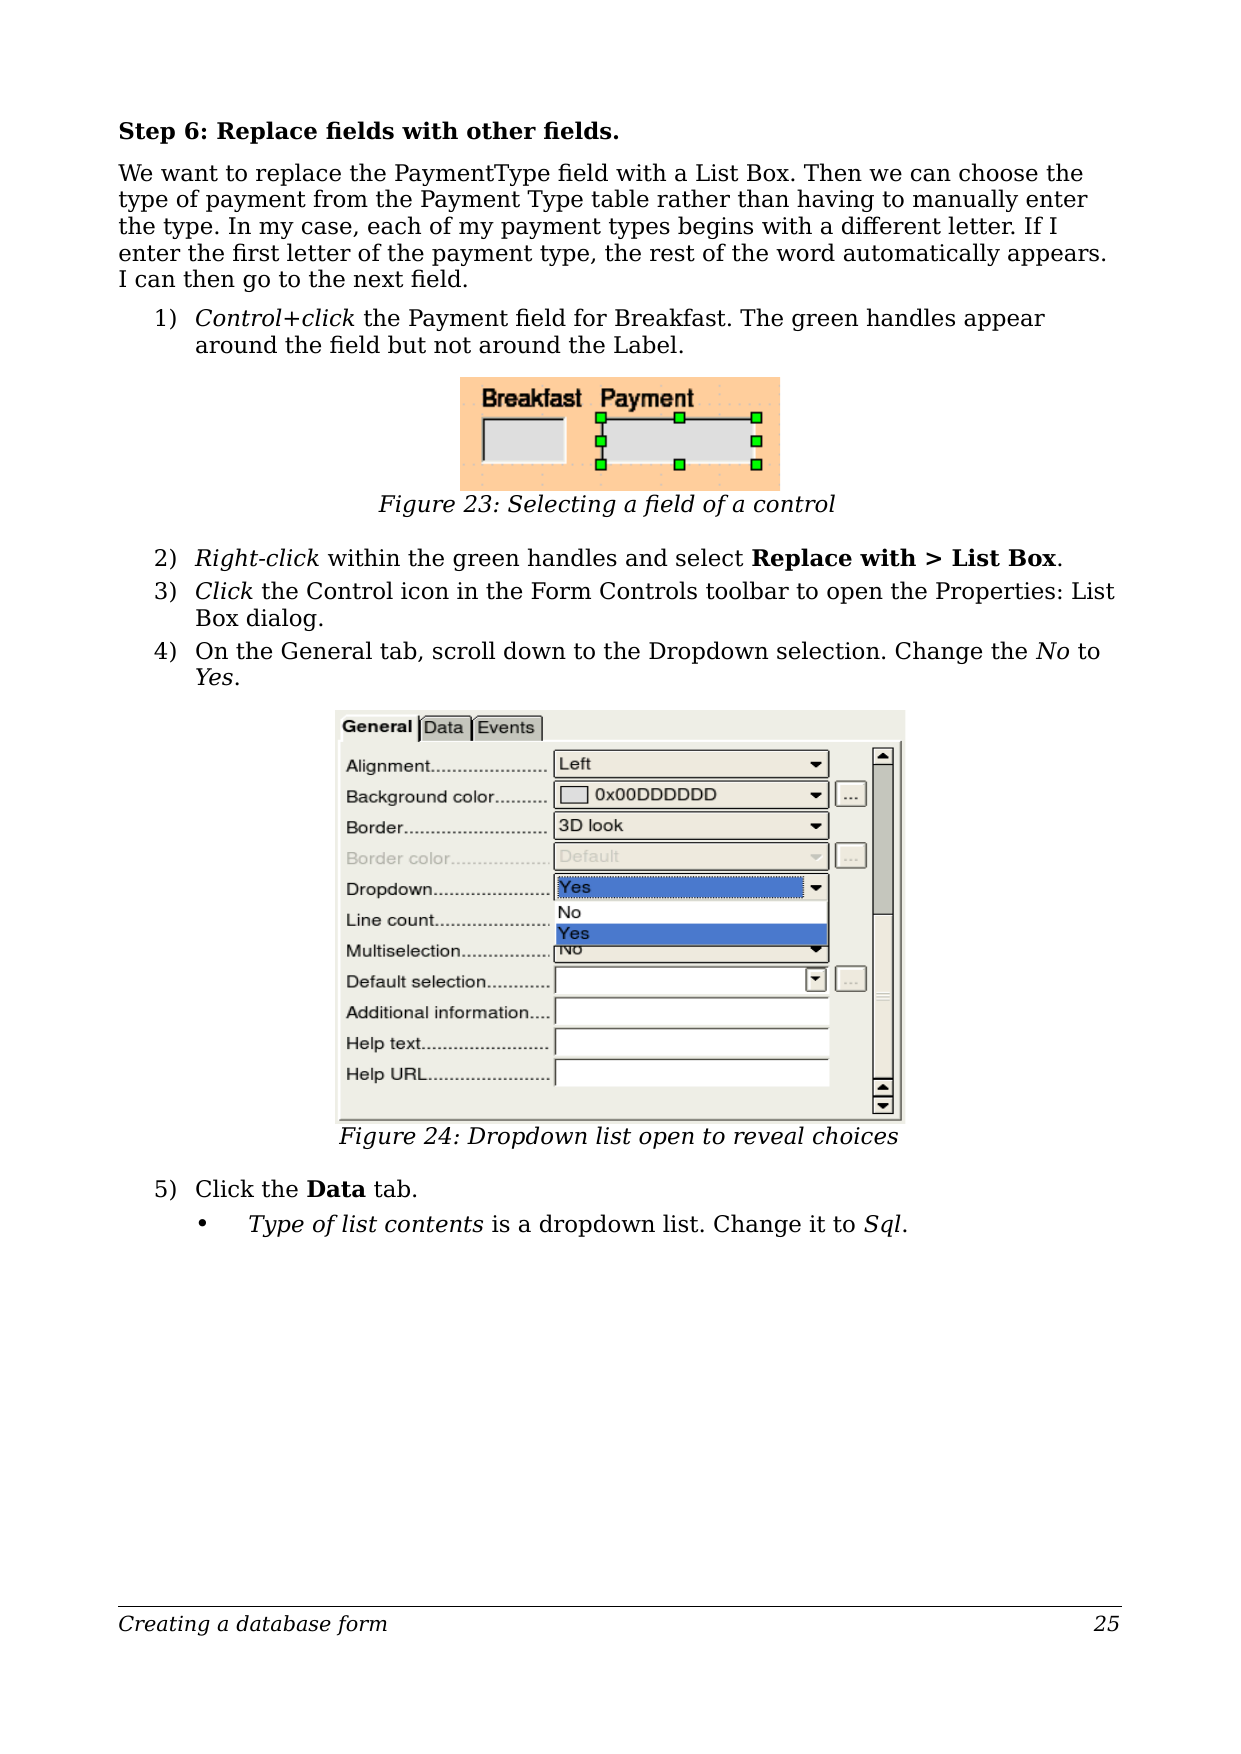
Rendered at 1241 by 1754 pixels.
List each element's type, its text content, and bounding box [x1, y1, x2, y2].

text Figure 23: Selecting a field of a control [379, 378, 861, 518]
list On the General tab, scroll down to the Dropdown selection. Change the No to Yes. [177, 638, 1122, 691]
list Type of list contents is a dropdown list. Change it to Sql. [195, 1209, 1122, 1238]
picture [335, 710, 906, 1124]
list Control+click the Payment field for Breakfast. The green handles appear around the field but not around the Label. [177, 306, 1122, 359]
picture [460, 377, 780, 491]
list Right-click within the green handles and select Replace with > List Box. [177, 545, 1122, 572]
text Figure 24: Dropdown list open to reveal choices [322, 710, 918, 1150]
list Click the Data tab. [177, 1176, 1122, 1202]
text We want to replace the PaymentType field with a List Box. Then we can choose the type of payment from the Payment Type table rather than having to manually enter the type. In my case, each of my payment types begins with a different letter. If I enter the first letter of the payment type, the rest of the word automatically appears. I can then go to the next field. [118, 160, 1122, 293]
text Step 6: Replace fields with other fields. [118, 118, 1122, 145]
list Click the Control icon in the Form Controls toolbar to open the Properties: List Box dialog. [177, 578, 1122, 632]
